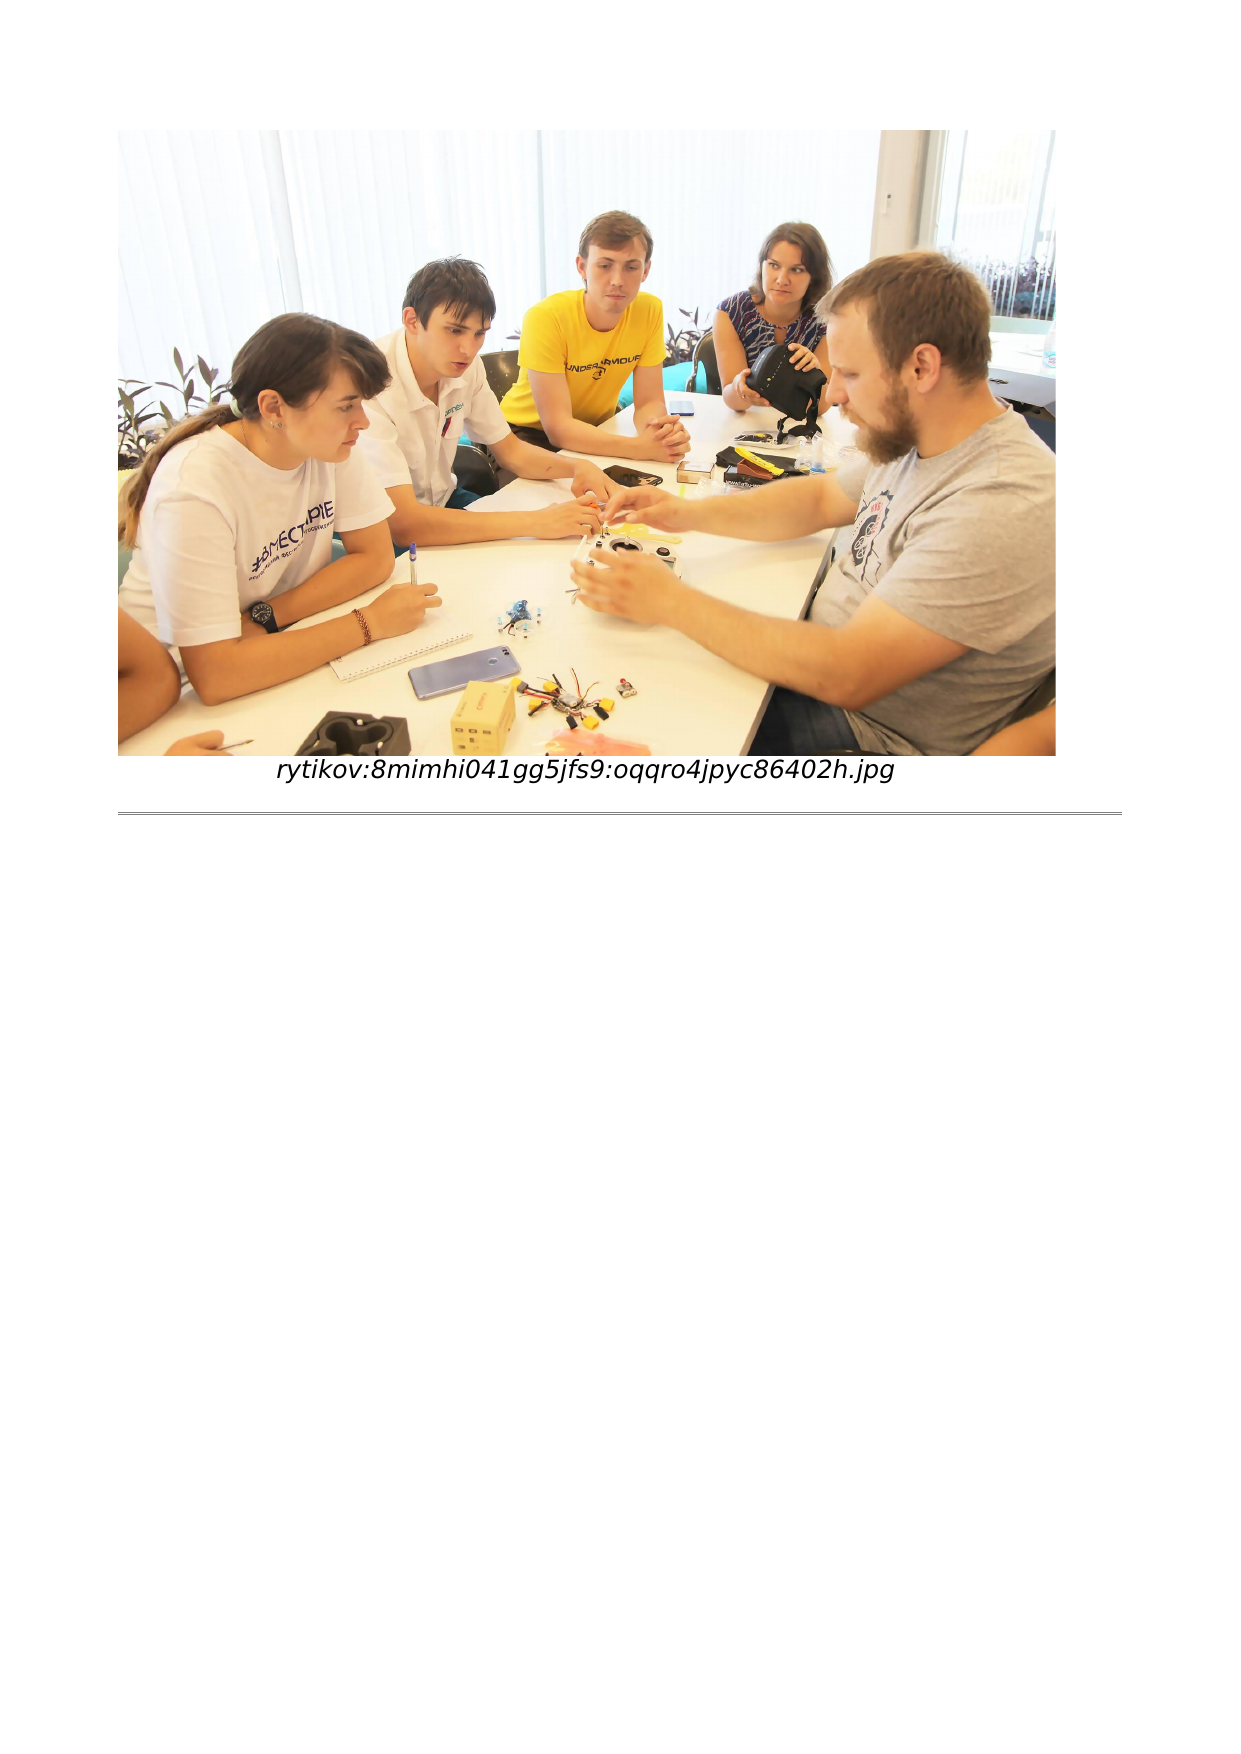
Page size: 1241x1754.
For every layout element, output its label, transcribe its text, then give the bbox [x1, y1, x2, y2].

picture [118, 130, 1056, 756]
text rytikov:8mimhi041gg5jfs9:oqqro4jpyc86402h.jpg [118, 756, 1056, 785]
